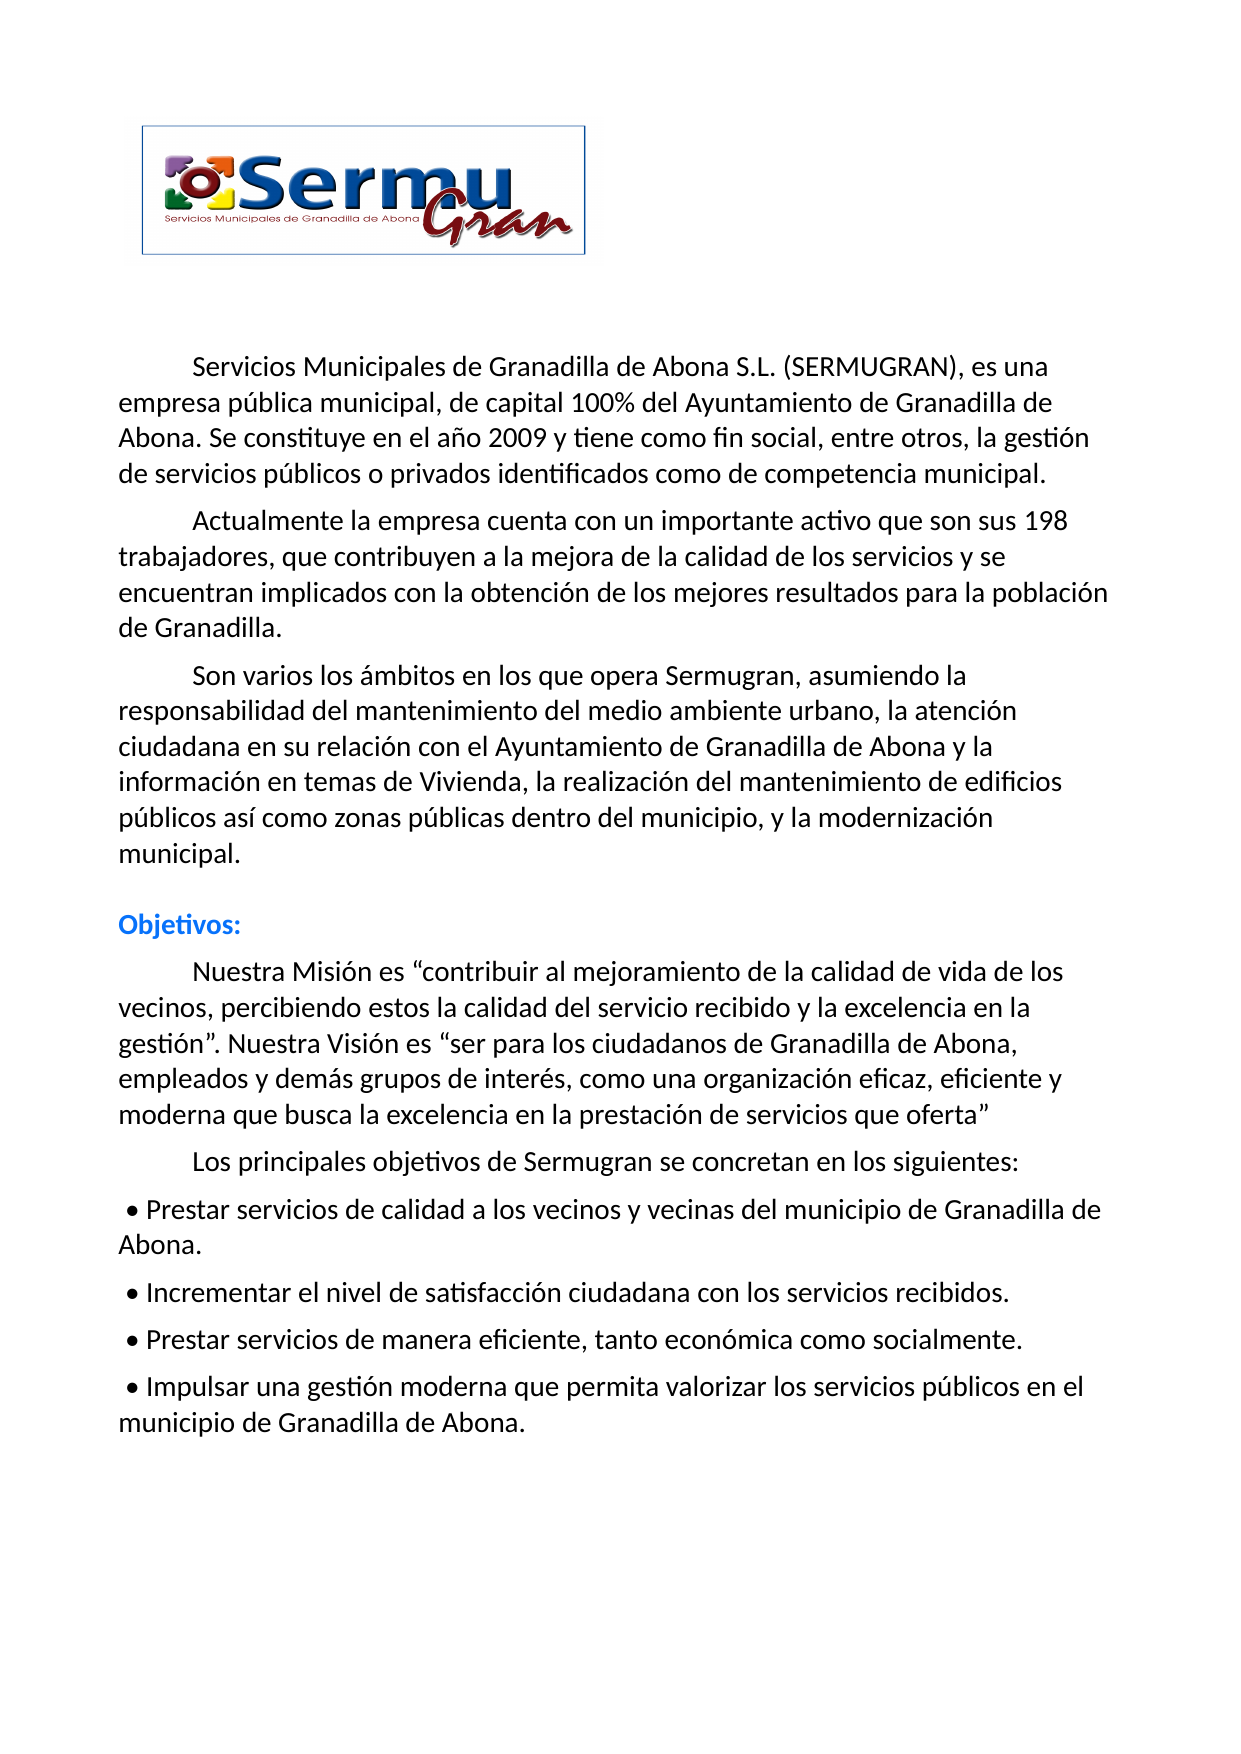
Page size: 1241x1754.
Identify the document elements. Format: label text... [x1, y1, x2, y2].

text • Prestar servicios de calidad a los vecinos y vecinas del municipio de Granadilla de Abona. [118, 1191, 1122, 1262]
text Son varios los ámbitos en los que opera Sermugran, asumiendo la responsabilidad del mantenimiento del medio ambiente urbano, la atención ciudadana en su relación con el Ayuntamiento de Granadilla de Abona y la información en temas de Vivienda, la realización del mantenimiento de edificios públicos así como zonas públicas dentro del municipio, y la modernización municipal. [118, 657, 1122, 870]
text Los principales objetivos de Sermugran se concretan en los siguientes: [118, 1143, 1122, 1179]
text Servicios Municipales de Granadilla de Abona S.L. (SERMUGRAN), es una empresa pública municipal, de capital 100% del Ayuntamiento de Granadilla de Abona. Se constituye en el año 2009 y tiene como fin social, entre otros, la gestión de servicios públicos o privados identificados como de competencia municipal. [118, 348, 1122, 491]
picture [124, 116, 604, 266]
text • Impulsar una gestión moderna que permita valorizar los servicios públicos en el municipio de Granadilla de Abona. [118, 1368, 1122, 1440]
text • Prestar servicios de manera eficiente, tanto económica como socialmente. [118, 1321, 1122, 1357]
text Nuestra Misión es “contribuir al mejoramiento de la calidad de vida de los vecinos, percibiendo estos la calidad del servicio recibido y la excelencia en la gestión”. Nuestra Visión es “ser para los ciudadanos de Granadilla de Abona, empleados y demás grupos de interés, como una organización eficaz, eficiente y moderna que busca la excelencia en la prestación de servicios que oferta” [118, 953, 1122, 1132]
text • Incrementar el nivel de satisfacción ciudadana con los servicios recibidos. [118, 1274, 1122, 1309]
text Actualmente la empresa cuenta con un importante activo que son sus 198 trabajadores, que contribuyen a la mejora de la calidad de los servicios y se encuentran implicados con la obtención de los mejores resultados para la población de Granadilla. [118, 502, 1122, 645]
text Objetivos: [118, 906, 1122, 942]
